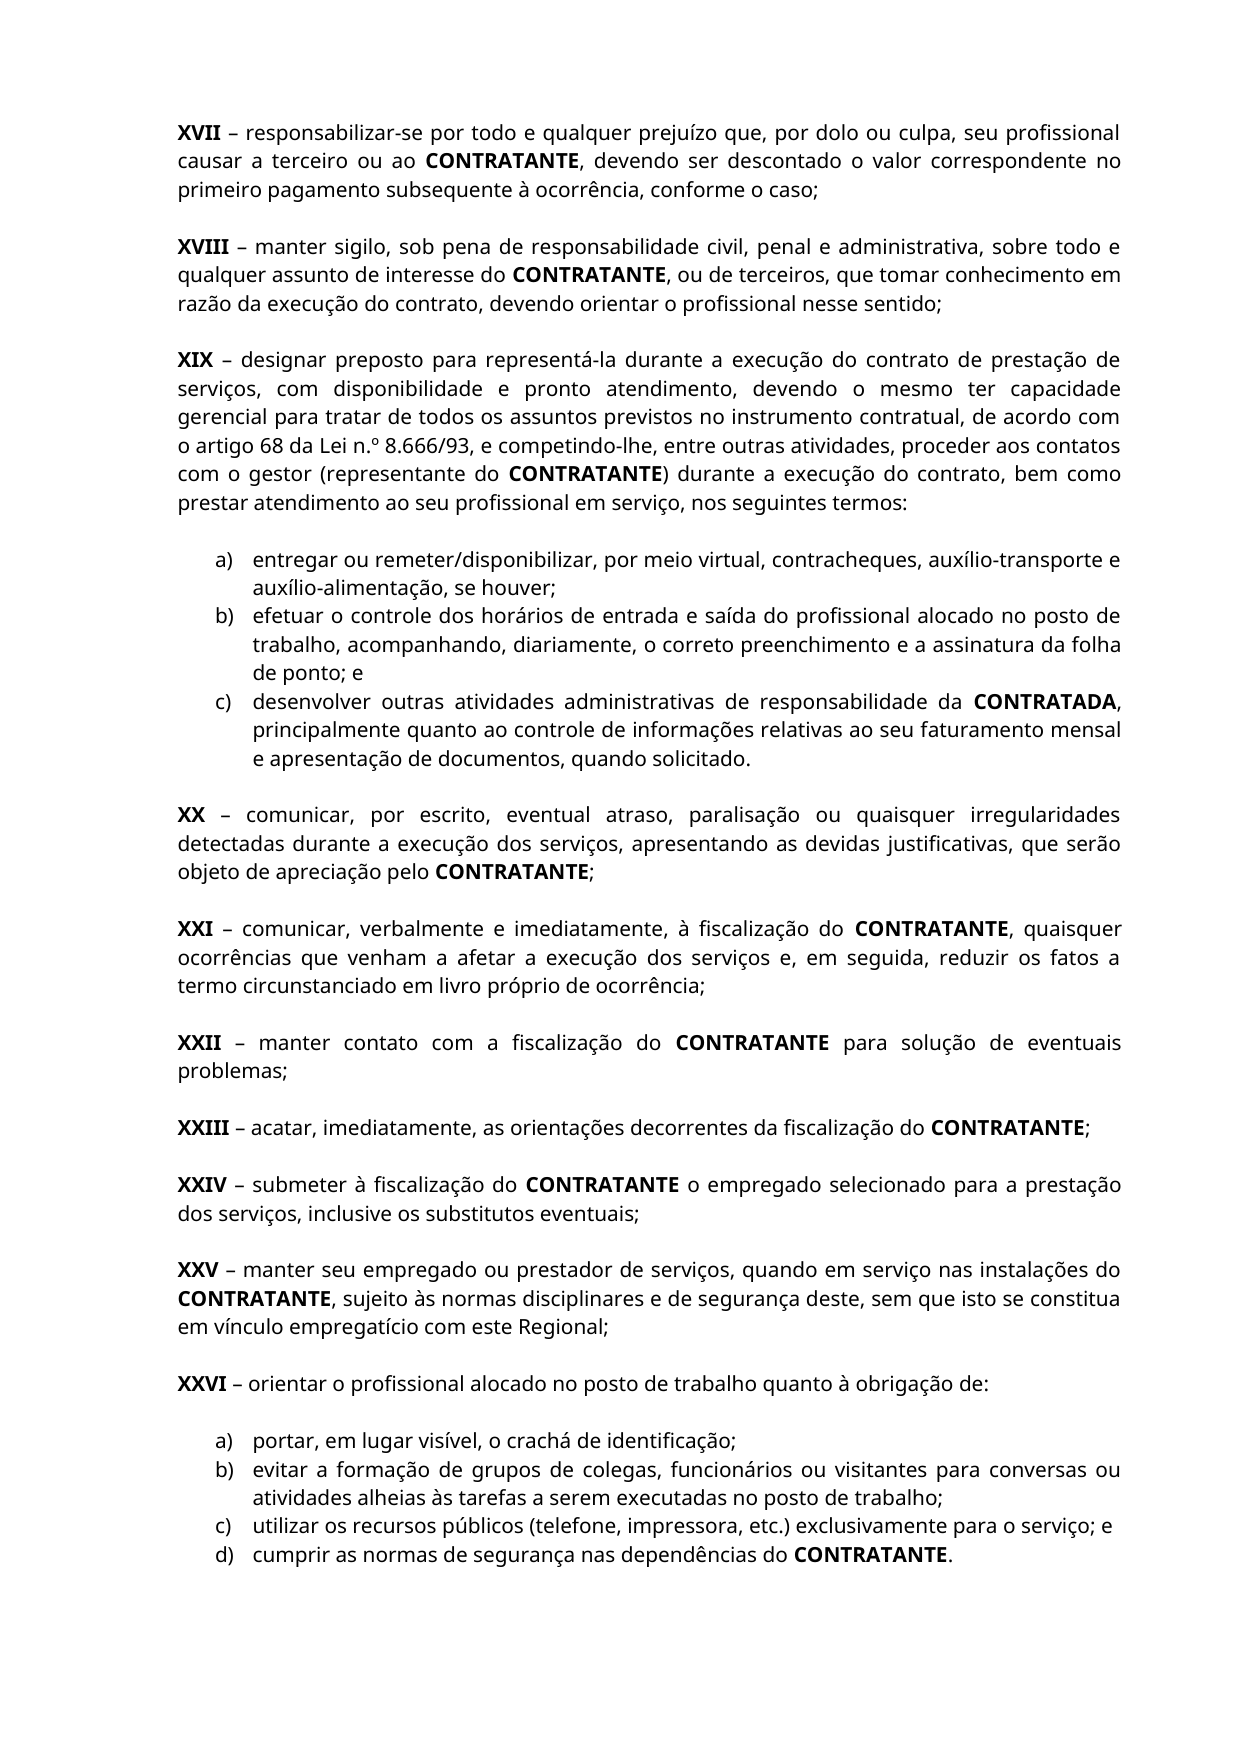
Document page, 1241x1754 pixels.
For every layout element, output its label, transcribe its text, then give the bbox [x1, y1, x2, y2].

list entregar ou remeter/disponibilizar, por meio virtual, contracheques, auxílio-transporte e auxílio-alimentação, se houver; [215, 545, 1122, 602]
text XXIV – submeter à fiscalização do CONTRATANTE o empregado selecionado para a prestação dos serviços, inclusive os substitutos eventuais; [177, 1170, 1122, 1227]
text XXVI – orientar o profissional alocado no posto de trabalho quanto à obrigação de: [177, 1369, 1122, 1398]
list portar, em lugar visível, o crachá de identificação; [215, 1426, 1122, 1455]
text XVIII – manter sigilo, sob pena de responsabilidade civil, penal e administrativa, sobre todo e qualquer assunto de interesse do CONTRATANTE, ou de terceiros, que tomar conhecimento em razão da execução do contrato, devendo orientar o profissional nesse sentido; [177, 232, 1122, 317]
text XIX – designar preposto para representá-la durante a execução do contrato de prestação de serviços, com disponibilidade e pronto atendimento, devendo o mesmo ter capacidade gerencial para tratar de todos os assuntos previstos no instrumento contratual, de acordo com o artigo 68 da Lei n.º 8.666/93, e competindo-lhe, entre outras atividades, proceder aos contatos com o gestor (representante do CONTRATANTE) durante a execução do contrato, bem como prestar atendimento ao seu profissional em serviço, nos seguintes termos: [177, 346, 1122, 516]
list utilizar os recursos públicos (telefone, impressora, etc.) exclusivamente para o serviço; e [215, 1512, 1122, 1540]
text XXV – manter seu empregado ou prestador de serviços, quando em serviço nas instalações do CONTRATANTE, sujeito às normas disciplinares e de segurança deste, sem que isto se constitua em vínculo empregatício com este Regional; [177, 1256, 1122, 1341]
list desenvolver outras atividades administrativas de responsabilidade da CONTRATADA, principalmente quanto ao controle de informações relativas ao seu faturamento mensal e apresentação de documentos, quando solicitado. [215, 687, 1122, 772]
text XXII – manter contato com a fiscalização do CONTRATANTE para solução de eventuais problemas; [177, 1028, 1122, 1085]
list evitar a formação de grupos de colegas, funcionários ou visitantes para conversas ou atividades alheias às tarefas a serem executadas no posto de trabalho; [215, 1455, 1122, 1512]
list efetuar o controle dos horários de entrada e saída do profissional alocado no posto de trabalho, acompanhando, diariamente, o correto preenchimento e a assinatura da folha de ponto; e [215, 602, 1122, 687]
list cumprir as normas de segurança nas dependências do CONTRATANTE. [215, 1540, 1122, 1568]
text XX – comunicar, por escrito, eventual atraso, paralisação ou quaisquer irregularidades detectadas durante a execução dos serviços, apresentando as devidas justificativas, que serão objeto de apreciação pelo CONTRATANTE; [177, 801, 1122, 886]
text XXIII – acatar, imediatamente, as orientações decorrentes da fiscalização do CONTRATANTE; [177, 1113, 1122, 1142]
text XVII – responsabilizar-se por todo e qualquer prejuízo que, por dolo ou culpa, seu profissional causar a terceiro ou ao CONTRATANTE, devendo ser descontado o valor correspondente no primeiro pagamento subsequente à ocorrência, conforme o caso; [177, 118, 1122, 203]
text XXI – comunicar, verbalmente e imediatamente, à fiscalização do CONTRATANTE, quaisquer ocorrências que venham a afetar a execução dos serviços e, em seguida, reduzir os fatos a termo circunstanciado em livro próprio de ocorrência; [177, 914, 1122, 1000]
